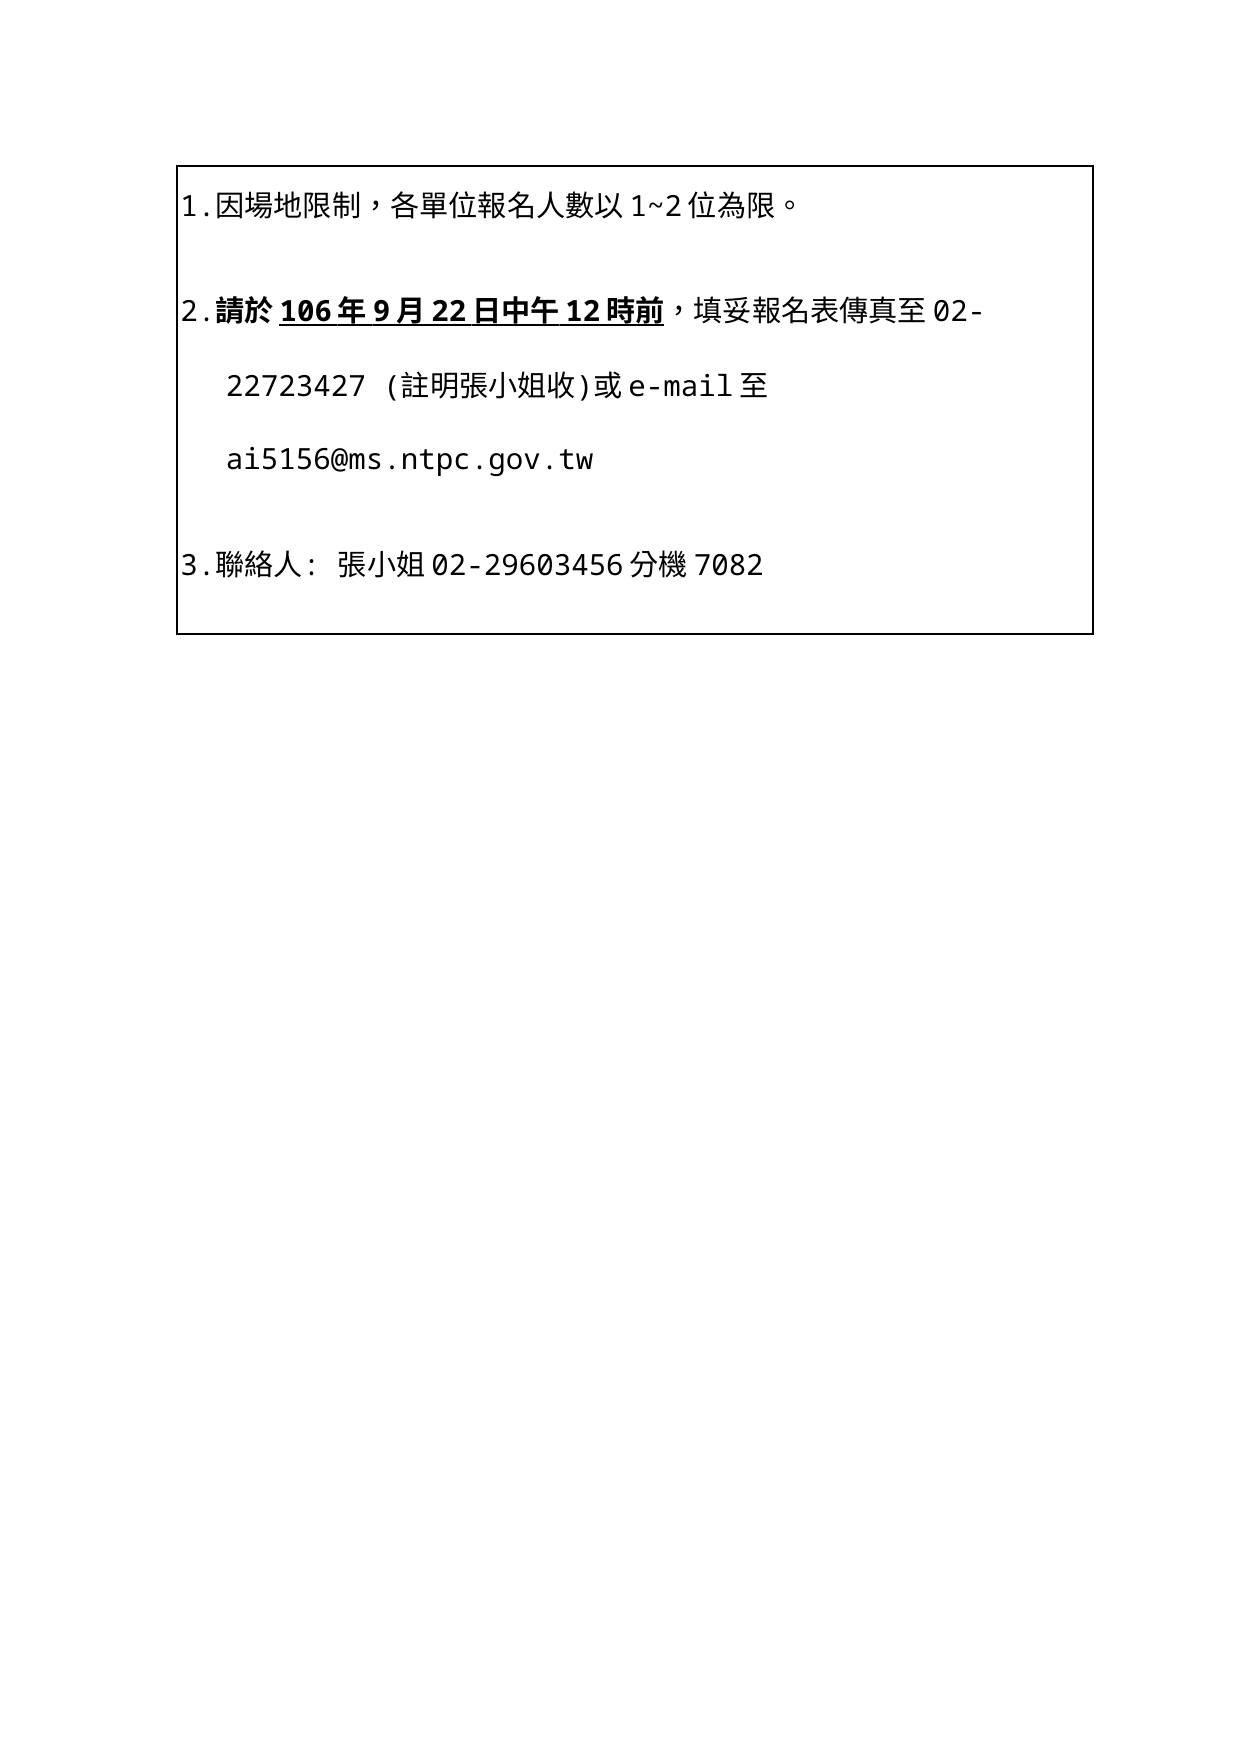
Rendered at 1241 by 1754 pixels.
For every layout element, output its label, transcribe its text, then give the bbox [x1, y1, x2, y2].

table_cell 1.因場地限制，各單位報名人數以1~2位為限。 2.請於106年9月22日中午12時前，填妥報名表傳真至02-22723427 (註明張小姐收)或e-mail至ai5156@ms.ntpc.gov.tw 3.聯絡人: 張小姐02-29603456分機7082 [178, 167, 1092, 633]
